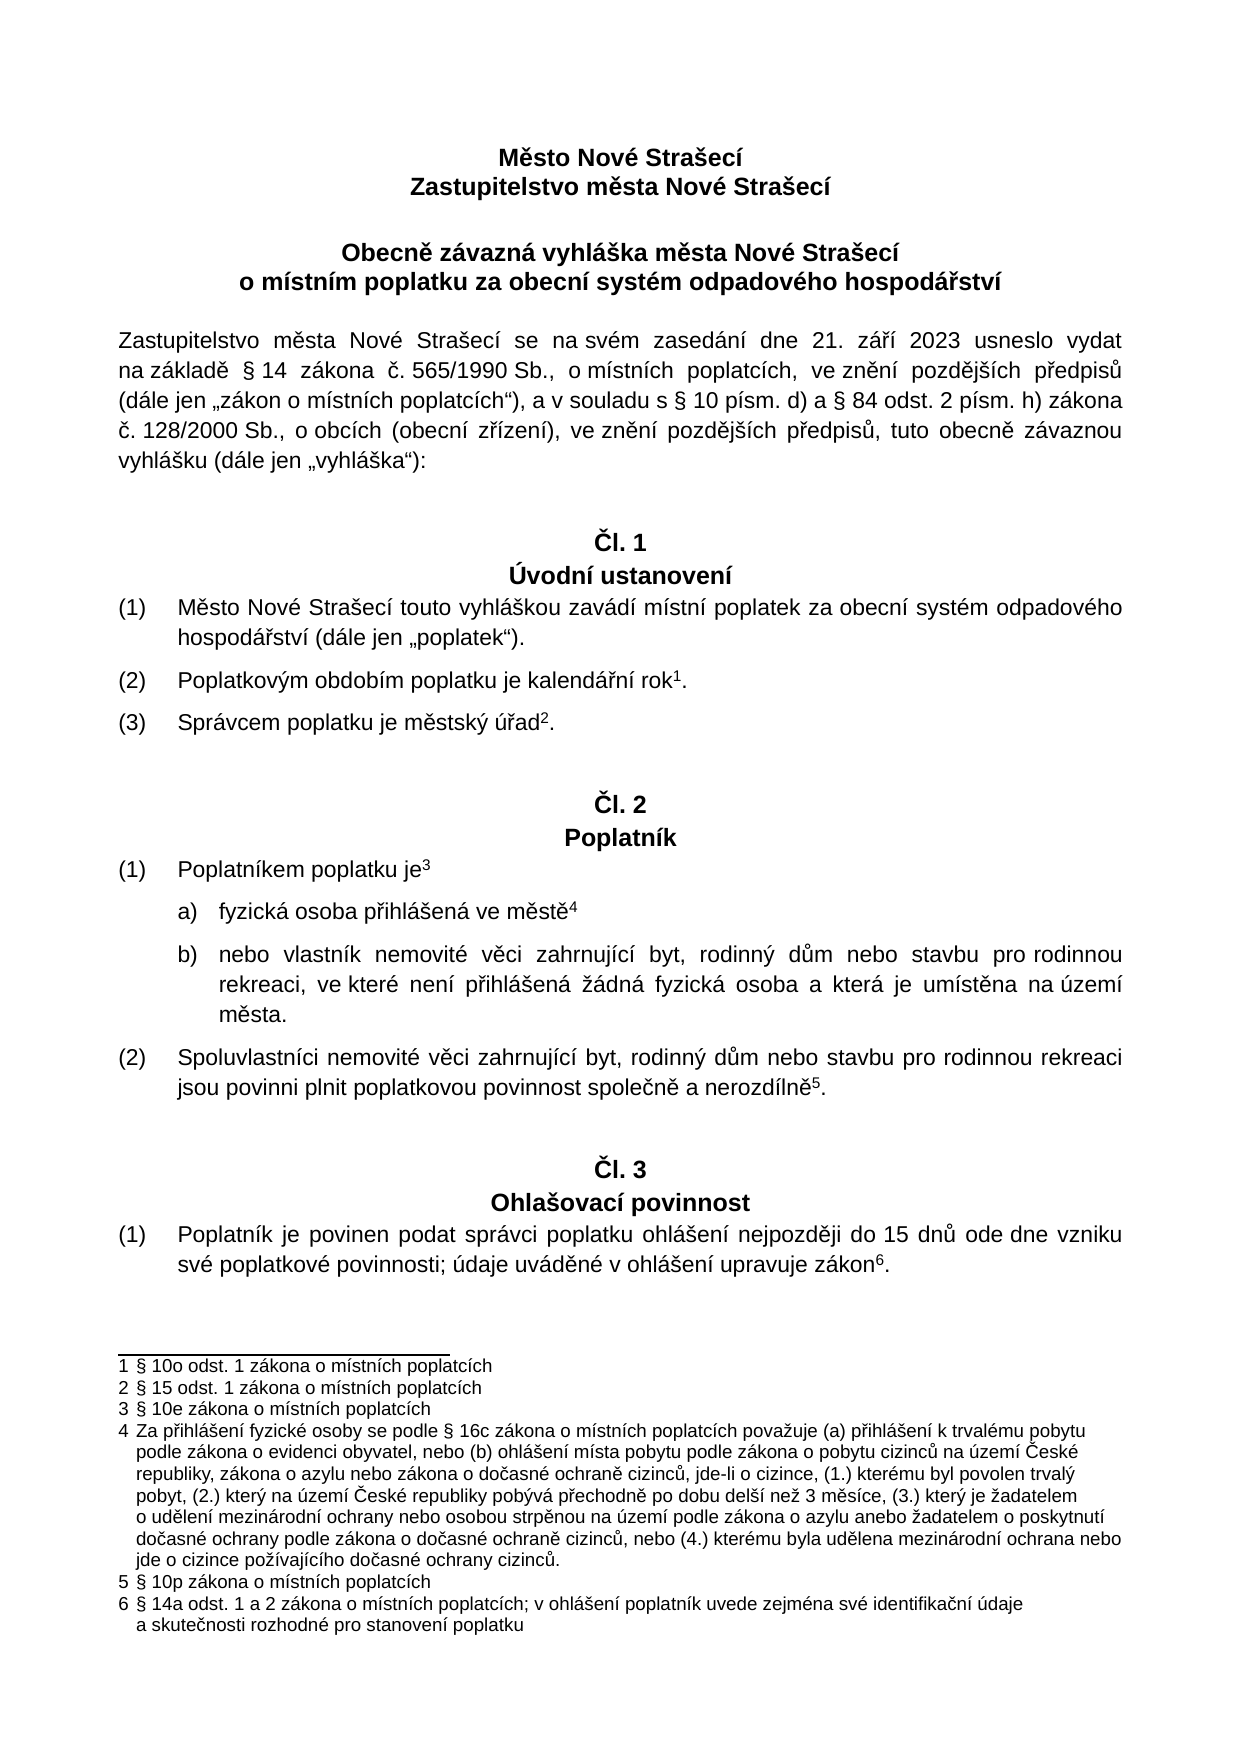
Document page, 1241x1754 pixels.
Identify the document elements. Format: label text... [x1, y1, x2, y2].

list Poplatník je povinen podat správci poplatku ohlášení nejpozději do 15 dnů ode dne vzniku své poplatkové povinnosti; údaje uváděné v ohlášení upravuje zákon. [118, 1221, 1122, 1277]
list Správcem poplatku je městský úřad. [118, 709, 1122, 736]
text Město Nové Strašecí Zastupitelstvo města Nové Strašecí [118, 143, 1122, 201]
list Poplatníkem poplatku je [118, 856, 1122, 882]
subtitle Čl. 2 Poplatník [118, 789, 1122, 851]
list § 14a odst. 1 a 2 zákona o místních poplatcích; v ohlášení poplatník uvede zejména své identifikační údaje a skutečnosti rozhodné pro stanovení poplatku [118, 1592, 1122, 1635]
text Zastupitelstvo města Nové Strašecí se na svém zasedání dne 21. září 2023 usneslo vydat na základě § 14 zákona č. 565/1990 Sb., o místních poplatcích, ve znění pozdějších předpisů (dále jen „zákon o místních poplatcích“), a v souladu s § 10 písm. d) a § 84 odst. 2 písm. h) zákona č. 128/2000 Sb., o obcích (obecní zřízení), ve znění pozdějších předpisů, tuto obecně závaznou vyhlášku (dále jen „vyhláška“): [118, 327, 1122, 474]
subtitle Čl. 3 Ohlašovací povinnost [118, 1154, 1122, 1216]
list § 10p zákona o místních poplatcích [118, 1571, 1122, 1592]
list nebo vlastník nemovité věci zahrnující byt, rodinný dům nebo stavbu pro rodinnou rekreaci, ve které není přihlášená žádná fyzická osoba a která je umístěna na území města. [177, 941, 1122, 1028]
list Spoluvlastníci nemovité věci zahrnující byt, rodinný dům nebo stavbu pro rodinnou rekreaci jsou povinni plnit poplatkovou povinnost společně a nerozdílně. [118, 1044, 1122, 1101]
subtitle Obecně závazná vyhláška města Nové Strašecí o místním poplatku za obecní systém odpadového hospodářství [118, 238, 1122, 295]
list § 15 odst. 1 zákona o místních poplatcích [118, 1377, 1122, 1398]
list Poplatkovým obdobím poplatku je kalendářní rok. [118, 667, 1122, 693]
subtitle Čl. 1 Úvodní ustanovení [118, 528, 1122, 589]
list Město Nové Strašecí touto vyhláškou zavádí místní poplatek za obecní systém odpadového hospodářství (dále jen „poplatek“). [118, 594, 1122, 650]
list § 10o odst. 1 zákona o místních poplatcích [118, 1355, 1122, 1377]
list fyzická osoba přihlášená ve městě [177, 898, 1122, 925]
list Za přihlášení fyzické osoby se podle § 16c zákona o místních poplatcích považuje (a) přihlášení k trvalému pobytu podle zákona o evidenci obyvatel, nebo (b) ohlášení místa pobytu podle zákona o pobytu cizinců na území České republiky, zákona o azylu nebo zákona o dočasné ochraně cizinců, jde-li o cizince, (1.) kterému byl povolen trvalý pobyt, (2.) který na území České republiky pobývá přechodně po dobu delší než 3 měsíce, (3.) který je žadatelem o udělení mezinárodní ochrany nebo osobou strpěnou na území podle zákona o azylu anebo žadatelem o poskytnutí dočasné ochrany podle zákona o dočasné ochraně cizinců, nebo (4.) kterému byla udělena mezinárodní ochrana nebo jde o cizince požívajícího dočasné ochrany cizinců. [118, 1420, 1122, 1571]
list § 10e zákona o místních poplatcích [118, 1398, 1122, 1420]
